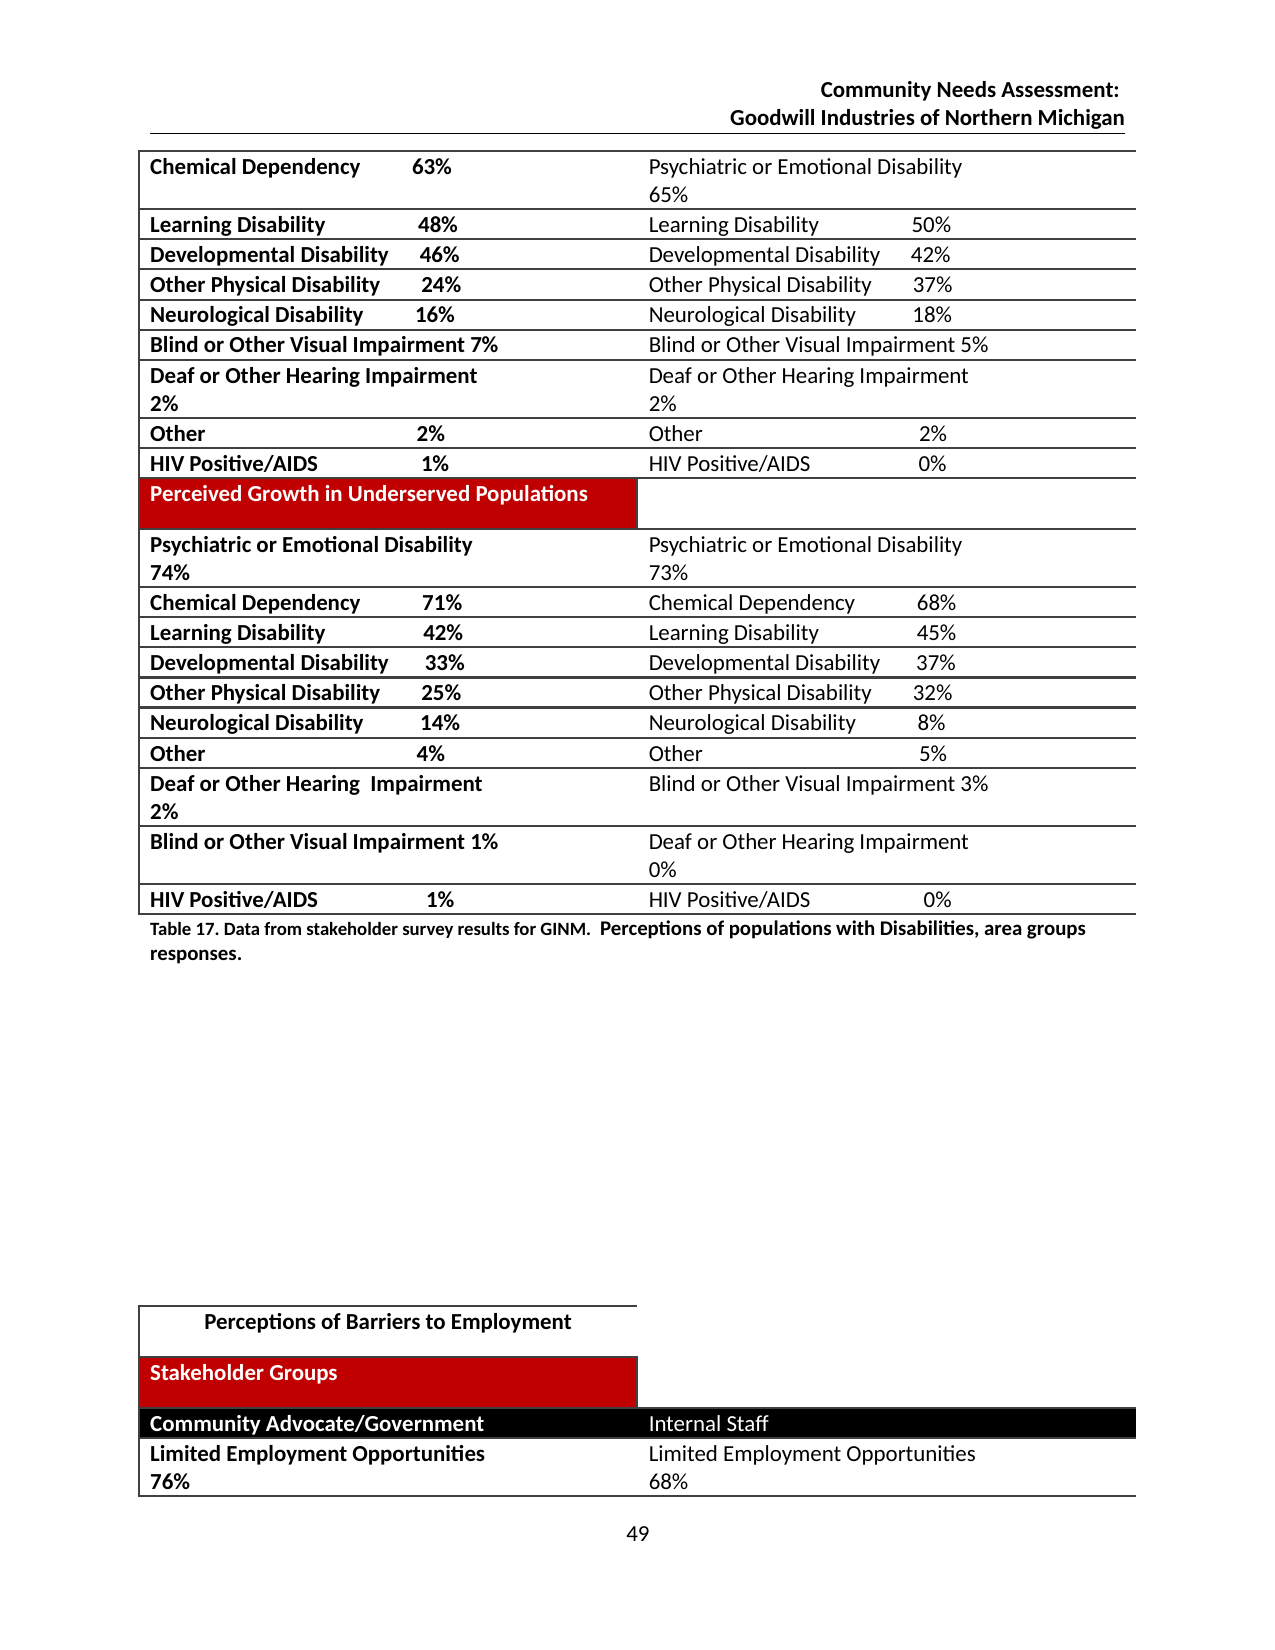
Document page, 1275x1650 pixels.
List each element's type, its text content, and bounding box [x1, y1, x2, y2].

table_cell Chemical Dependency 68% [637, 588, 1136, 616]
table_cell HIV Positive/AIDS 0% [637, 885, 1136, 913]
table_cell Blind or Other Visual Impairment 1% [140, 827, 637, 883]
table_cell Psychiatric or Emotional Disability 73% [637, 530, 1136, 586]
table_cell Learning Disability 50% [637, 210, 1136, 238]
table_cell HIV Positive/AIDS 1% [140, 885, 637, 913]
table_cell Stakeholder Groups [140, 1358, 636, 1407]
table_cell Other Physical Disability 32% [637, 679, 1136, 706]
table_cell Deaf or Other Hearing Impairment 2% [637, 361, 1136, 417]
table_cell Blind or Other Visual Impairment 7% [140, 331, 637, 359]
table_cell Deaf or Other Hearing Impairment 0% [637, 827, 1136, 883]
table_cell Neurological Disability 14% [140, 709, 637, 737]
table_header Perceptions of Barriers to Employment [140, 1307, 637, 1356]
table_cell Developmental Disability 42% [637, 240, 1136, 268]
table_cell Other Physical Disability 24% [140, 270, 637, 298]
table_cell Deaf or Other Hearing Impairment 2% [140, 361, 637, 417]
table_cell Psychiatric or Emotional Disability 74% [140, 530, 637, 586]
table_cell Deaf or Other Hearing Impairment 2% [140, 769, 637, 825]
table_cell Other Physical Disability 37% [637, 270, 1136, 298]
table_cell Perceived Growth in Underserved Populations [140, 479, 636, 528]
table_cell Learning Disability 45% [637, 618, 1136, 646]
table_cell HIV Positive/AIDS 1% [140, 449, 637, 477]
table_cell Other Physical Disability 25% [140, 679, 637, 706]
table_cell Limited Employment Opportunities 68% [637, 1439, 1136, 1495]
table_cell Other 5% [637, 739, 1136, 767]
table_cell Neurological Disability 16% [140, 301, 637, 328]
table_cell Psychiatric or Emotional Disability 65% [637, 152, 1136, 208]
table_cell Developmental Disability 33% [140, 648, 637, 676]
table_cell Limited Employment Opportunities 76% [140, 1439, 637, 1495]
table_cell Community Advocate/Government [140, 1409, 637, 1437]
table_cell Learning Disability 48% [140, 210, 637, 238]
table_cell HIV Positive/AIDS 0% [637, 449, 1136, 477]
table_cell Chemical Dependency 71% [140, 588, 637, 616]
table_cell Developmental Disability 46% [140, 240, 637, 268]
table_cell Neurological Disability 18% [637, 301, 1136, 328]
table_cell Internal Staff [637, 1409, 1136, 1437]
table_cell Other 2% [637, 419, 1136, 447]
table_cell Developmental Disability 37% [637, 648, 1136, 676]
table_cell Blind or Other Visual Impairment 3% [637, 769, 1136, 825]
table_cell Other 2% [140, 419, 637, 447]
table_cell Blind or Other Visual Impairment 5% [637, 331, 1136, 359]
table_cell Chemical Dependency 63% [140, 152, 637, 208]
text Table 17. Data from stakeholder survey results for GINM. Perceptions of populations with Disabilities, area groups responses. [150, 915, 1125, 966]
table_cell Neurological Disability 8% [637, 709, 1136, 737]
table_cell Learning Disability 42% [140, 618, 637, 646]
table_cell Other 4% [140, 739, 637, 767]
